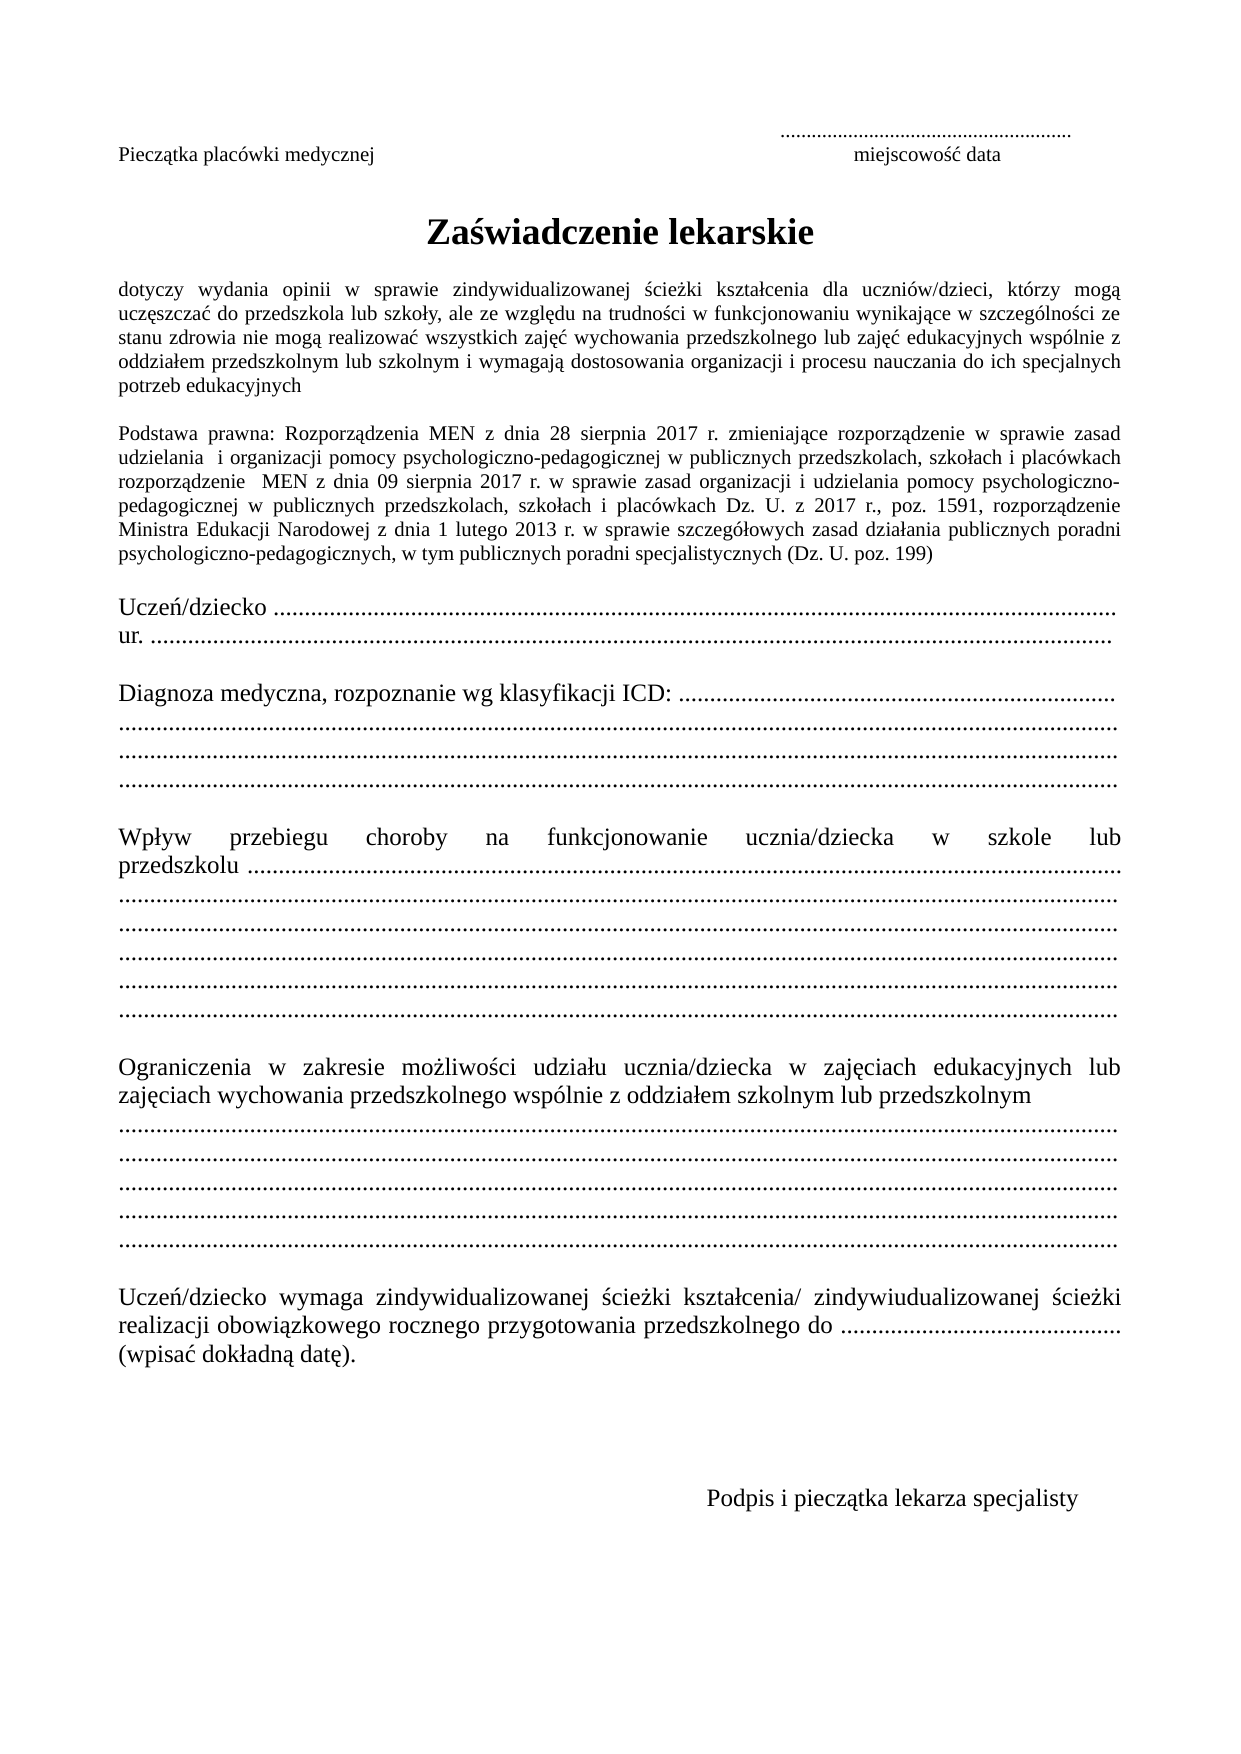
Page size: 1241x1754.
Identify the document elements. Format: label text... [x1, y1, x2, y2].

text Uczeń/dziecko ....................................................................................................................................... [118, 592, 1122, 620]
text Podstawa prawna: Rozporządzenia MEN z dnia 28 sierpnia 2017 r. zmieniające rozporządzenie w sprawie zasad udzielania i organizacji pomocy psychologiczno-pedagogicznej w publicznych przedszkolach, szkołach i placówkach rozporządzenie MEN z dnia 09 sierpnia 2017 r. w sprawie zasad organizacji i udzielania pomocy psychologiczno-pedagogicznej w publicznych przedszkolach, szkołach i placówkach Dz. U. z 2017 r., poz. 1591, rozporządzenie Ministra Edukacji Narodowej z dnia 1 lutego 2013 r. w sprawie szczegółowych zasad działania publicznych poradni psychologiczno-pedagogicznych, w tym publicznych poradni specjalistycznych (Dz. U. poz. 199) [118, 421, 1122, 565]
text Ograniczenia w zakresie możliwości udziału ucznia/dziecka w zajęciach edukacyjnych lub zajęciach wychowania przedszkolnego wspólnie z oddziałem szkolnym lub przedszkolnym [118, 1052, 1122, 1109]
text Pieczątka placówki medycznej miejscowość data [118, 142, 1122, 166]
text ........................................................ [118, 118, 1122, 142]
text ................................................................................................................................................................................................................................................................................................................................................................................................................................................................................................................................................................................................................................................................................................................................................................................................................................ [118, 1109, 1122, 1253]
text Uczeń/dziecko wymaga zindywidualizowanej ścieżki kształcenia/ zindywiudualizowanej ścieżki realizacji obowiązkowego rocznego przygotowania przedszkolnego do ............................................. (wpisać dokładną datę). [118, 1282, 1122, 1368]
text dotyczy wydania opinii w sprawie zindywidualizowanej ścieżki kształcenia dla uczniów/dzieci, którzy mogą uczęszczać do przedszkola lub szkoły, ale ze względu na trudności w funkcjonowaniu wynikające w szczególności ze stanu zdrowia nie mogą realizować wszystkich zajęć wychowania przedszkolnego lub zajęć edukacyjnych wspólnie z oddziałem przedszkolnym lub szkolnym i wymagają dostosowania organizacji i procesu nauczania do ich specjalnych potrzeb edukacyjnych [118, 277, 1122, 397]
text Podpis i pieczątka lekarza specjalisty [118, 1483, 1122, 1512]
text Zaświadczenie lekarskie [118, 209, 1122, 252]
text Diagnoza medyczna, rozpoznanie wg klasyfikacji ICD: ...................................................................... [118, 678, 1122, 707]
text ................................................................................................................................................................................................................................................................................................................................................................................................................................................................................................ [118, 707, 1122, 793]
text Wpływ przebiegu choroby na funkcjonowanie ucznia/dziecka w szkole lub przedszkolu ............................................................................................................................................................................................................................................................................................................................................................................................................................................................................................................................................................................................................................................................................................................................................................................................................................................................................................................................................................................ [118, 822, 1122, 1023]
text ur. .......................................................................................................................................................... [118, 620, 1122, 649]
